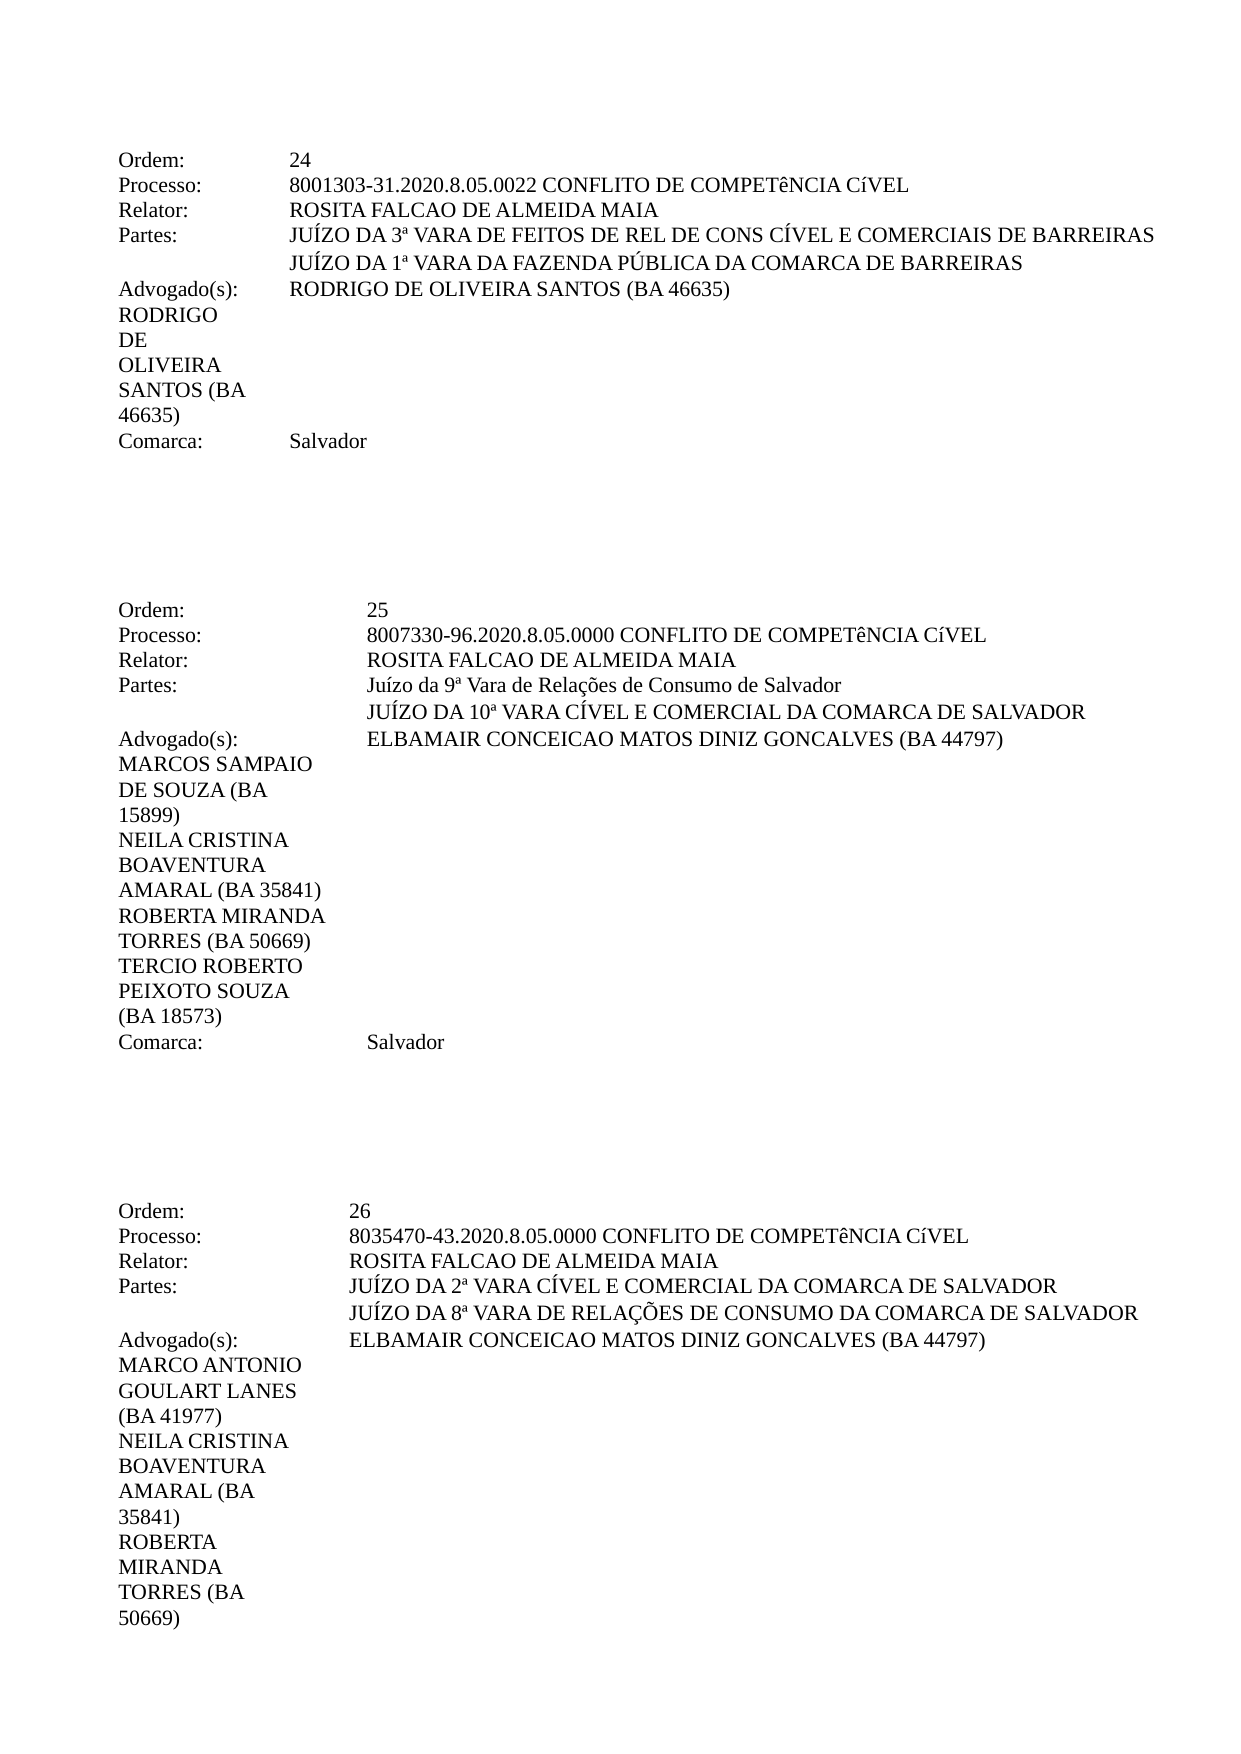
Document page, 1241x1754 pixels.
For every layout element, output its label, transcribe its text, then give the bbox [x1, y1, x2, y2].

table_cell NEILA CRISTINA BOAVENTURA AMARAL (BA 35841) [118, 827, 367, 903]
table_header 24 [289, 147, 1240, 172]
table_cell ELBAMAIR CONCEICAO MATOS DINIZ GONCALVES (BA 44797) [349, 1327, 1240, 1352]
table_cell JUÍZO DA 1ª VARA DA FAZENDA PÚBLICA DA COMARCA DE BARREIRAS [289, 248, 1240, 276]
table_cell [118, 698, 367, 726]
table_cell Relator: [118, 1248, 349, 1273]
table_header Ordem: [118, 147, 289, 172]
table_cell TERCIO ROBERTO PEIXOTO SOUZA (BA 18573) [118, 953, 367, 1029]
table_cell Relator: [118, 197, 289, 222]
table_cell [367, 827, 1240, 903]
table_cell ROSITA FALCAO DE ALMEIDA MAIA [367, 647, 1240, 672]
table_cell Salvador [367, 1029, 1240, 1054]
table_cell JUÍZO DA 8ª VARA DE RELAÇÕES DE CONSUMO DA COMARCA DE SALVADOR [349, 1299, 1240, 1327]
table_cell JUÍZO DA 2ª VARA CÍVEL E COMERCIAL DA COMARCA DE SALVADOR [349, 1273, 1240, 1298]
table_header Ordem: [118, 597, 367, 622]
table_cell Juízo da 9ª Vara de Relações de Consumo de Salvador [367, 672, 1240, 697]
table_cell [367, 953, 1240, 1029]
table_cell [367, 903, 1240, 953]
table_header 26 [349, 1198, 1240, 1223]
table_cell [118, 1299, 349, 1327]
table_header 25 [367, 597, 1240, 622]
table_cell Comarca: [118, 1029, 367, 1054]
table_cell Partes: [118, 672, 367, 697]
table_cell 8035470-43.2020.8.05.0000 CONFLITO DE COMPETêNCIA CíVEL [349, 1223, 1240, 1248]
table_cell [289, 302, 1240, 428]
table_cell ROBERTA MIRANDA TORRES (BA 50669) [118, 1529, 349, 1630]
table_cell Comarca: [118, 428, 289, 453]
table_cell Partes: [118, 223, 289, 248]
table_cell [349, 1529, 1240, 1630]
table_cell [367, 751, 1240, 827]
table_cell Processo: [118, 622, 367, 647]
table_cell MARCOS SAMPAIO DE SOUZA (BA 15899) [118, 751, 367, 827]
table_cell ROSITA FALCAO DE ALMEIDA MAIA [349, 1248, 1240, 1273]
table_cell Partes: [118, 1273, 349, 1298]
table_cell ROBERTA MIRANDA TORRES (BA 50669) [118, 903, 367, 953]
table_cell [349, 1353, 1240, 1428]
table_cell RODRIGO DE OLIVEIRA SANTOS (BA 46635) [118, 302, 289, 428]
table_cell [349, 1428, 1240, 1529]
table_cell Processo: [118, 1223, 349, 1248]
table_cell Advogado(s): [118, 1327, 349, 1352]
table_cell 8001303-31.2020.8.05.0022 CONFLITO DE COMPETêNCIA CíVEL [289, 172, 1240, 197]
table_cell RODRIGO DE OLIVEIRA SANTOS (BA 46635) [289, 276, 1240, 302]
table_cell JUÍZO DA 3ª VARA DE FEITOS DE REL DE CONS CÍVEL E COMERCIAIS DE BARREIRAS [289, 223, 1240, 248]
table_cell JUÍZO DA 10ª VARA CÍVEL E COMERCIAL DA COMARCA DE SALVADOR [367, 698, 1240, 726]
table_cell NEILA CRISTINA BOAVENTURA AMARAL (BA 35841) [118, 1428, 349, 1529]
table_cell [118, 248, 289, 276]
table_cell Advogado(s): [118, 726, 367, 751]
table_cell Salvador [289, 428, 1240, 453]
table_cell 8007330-96.2020.8.05.0000 CONFLITO DE COMPETêNCIA CíVEL [367, 622, 1240, 647]
table_cell Relator: [118, 647, 367, 672]
table_cell Advogado(s): [118, 276, 289, 302]
table_header Ordem: [118, 1198, 349, 1223]
table_cell ELBAMAIR CONCEICAO MATOS DINIZ GONCALVES (BA 44797) [367, 726, 1240, 751]
table_cell MARCO ANTONIO GOULART LANES (BA 41977) [118, 1353, 349, 1428]
table_cell Processo: [118, 172, 289, 197]
table_cell ROSITA FALCAO DE ALMEIDA MAIA [289, 197, 1240, 222]
